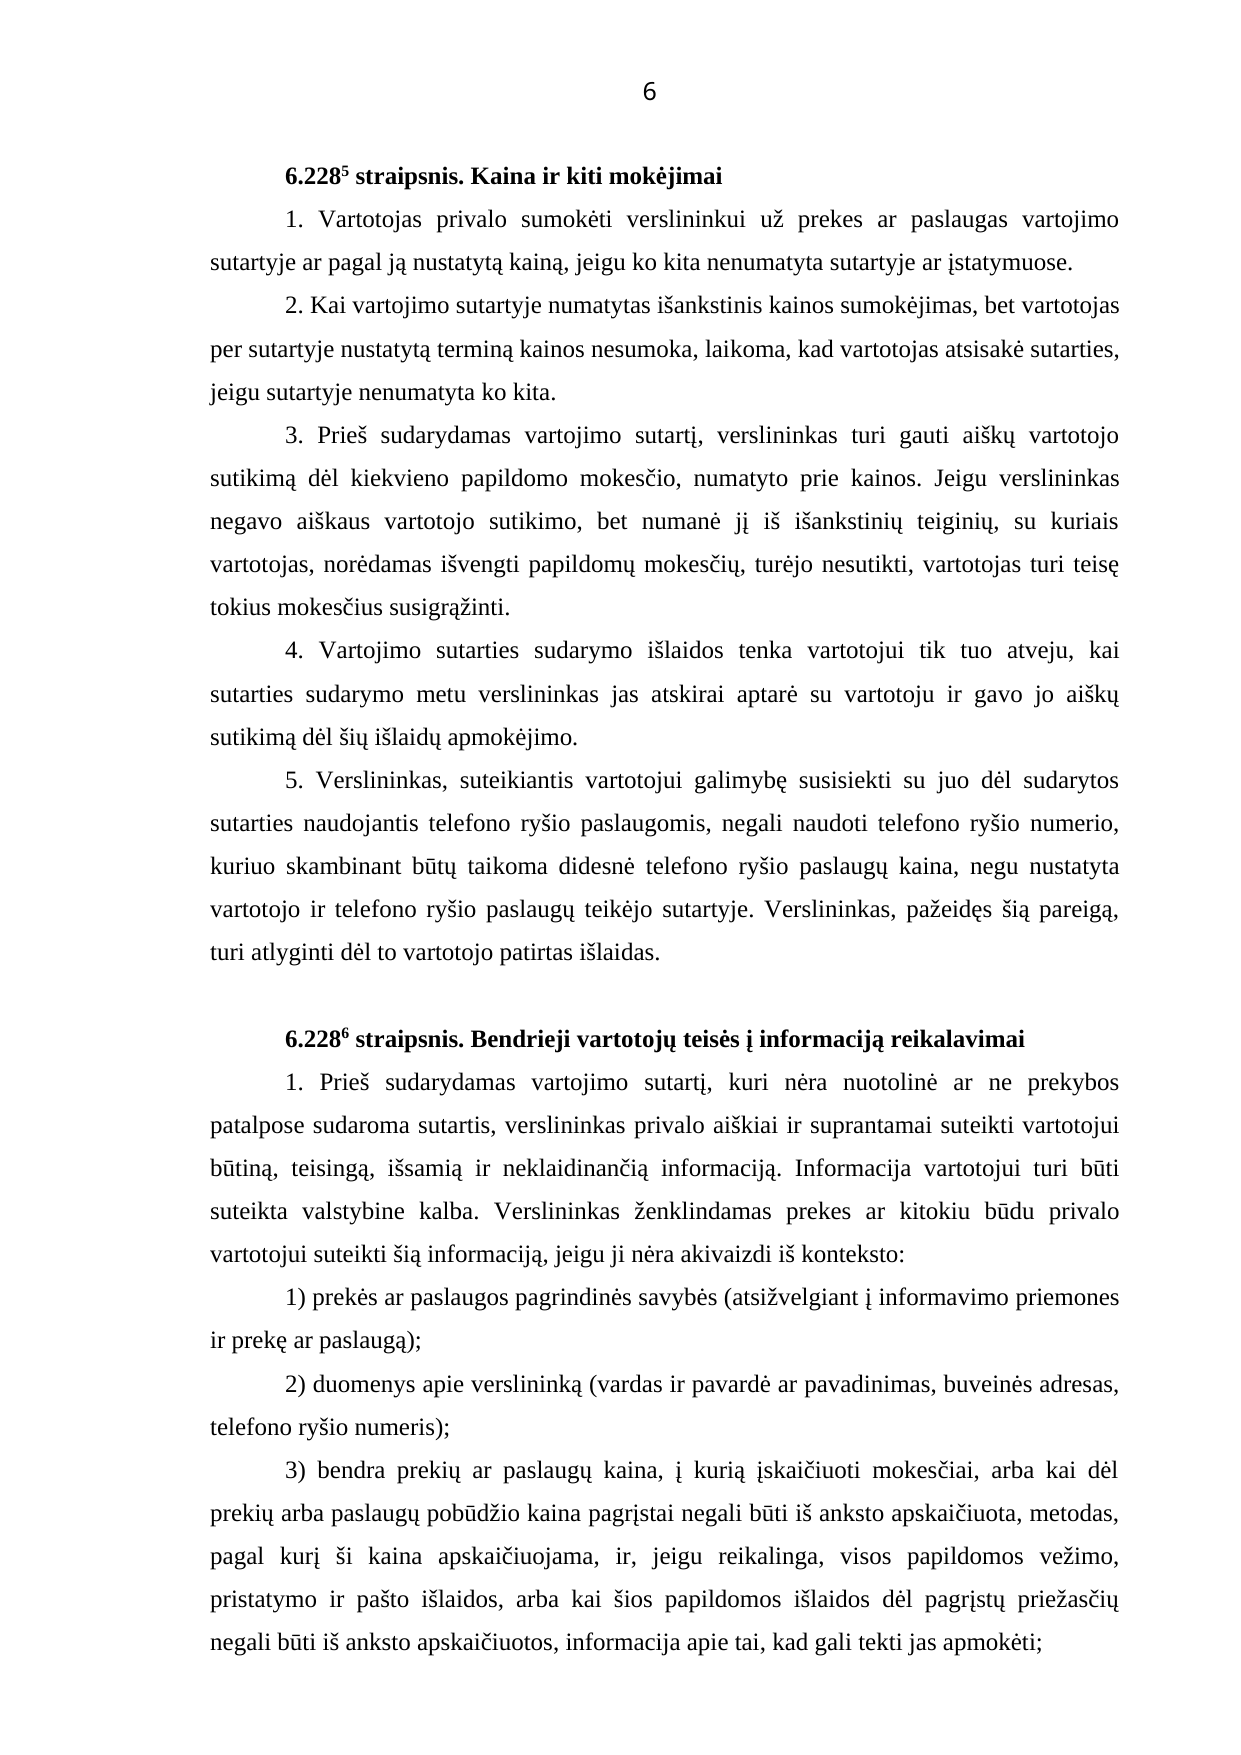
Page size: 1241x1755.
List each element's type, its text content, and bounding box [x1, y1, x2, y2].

text 5. Verslininkas, suteikiantis vartotojui galimybę susisiekti su juo dėl sudarytos sutarties naudojantis telefono ryšio paslaugomis, negali naudoti telefono ryšio numerio, kuriuo skambinant būtų taikoma didesnė telefono ryšio paslaugų kaina, negu nustatyta vartotojo ir telefono ryšio paslaugų teikėjo sutartyje. Verslininkas, pažeidęs šią pareigą, turi atlyginti dėl to vartotojo patirtas išlaidas. [210, 765, 1120, 966]
text 6.2285 straipsnis. Kaina ir kiti mokėjimai [210, 161, 1120, 190]
text 4. Vartojimo sutarties sudarymo išlaidos tenka vartotojui tik tuo atveju, kai sutarties sudarymo metu verslininkas jas atskirai aptarė su vartotoju ir gavo jo aiškų sutikimą dėl šių išlaidų apmokėjimo. [210, 636, 1120, 751]
text 2. Kai vartojimo sutartyje numatytas išankstinis kainos sumokėjimas, bet vartotojas per sutartyje nustatytą terminą kainos nesumoka, laikoma, kad vartotojas atsisakė sutarties, jeigu sutartyje nenumatyta ko kita. [210, 291, 1120, 406]
text 3. Prieš sudarydamas vartojimo sutartį, verslininkas turi gauti aiškų vartotojo sutikimą dėl kiekvieno papildomo mokesčio, numatyto prie kainos. Jeigu verslininkas negavo aiškaus vartotojo sutikimo, bet numanė jį iš išankstinių teiginių, su kuriais vartotojas, norėdamas išvengti papildomų mokesčių, turėjo nesutikti, vartotojas turi teisę tokius mokesčius susigrąžinti. [210, 420, 1120, 621]
text 2) duomenys apie verslininką (vardas ir pavardė ar pavadinimas, buveinės adresas, telefono ryšio numeris); [210, 1369, 1120, 1441]
text 1. Prieš sudarydamas vartojimo sutartį, kuri nėra nuotolinė ar ne prekybos patalpose sudaroma sutartis, verslininkas privalo aiškiai ir suprantamai suteikti vartotojui būtiną, teisingą, išsamią ir neklaidinančią informaciją. Informacija vartotojui turi būti suteikta valstybine kalba. Verslininkas ženklindamas prekes ar kitokiu būdu privalo vartotojui suteikti šią informaciją, jeigu ji nėra akivaizdi iš konteksto: [210, 1067, 1120, 1268]
text 1) prekės ar paslaugos pagrindinės savybės (atsižvelgiant į informavimo priemones ir prekę ar paslaugą); [210, 1282, 1120, 1354]
text 1. Vartotojas privalo sumokėti verslininkui už prekes ar paslaugas vartojimo sutartyje ar pagal ją nustatytą kainą, jeigu ko kita nenumatyta sutartyje ar įstatymuose. [210, 204, 1120, 276]
text 6.2286 straipsnis. Bendrieji vartotojų teisės į informaciją reikalavimai [210, 1024, 1120, 1052]
text 3) bendra prekių ar paslaugų kaina, į kurią įskaičiuoti mokesčiai, arba kai dėl prekių arba paslaugų pobūdžio kaina pagrįstai negali būti iš anksto apskaičiuota, metodas, pagal kurį ši kaina apskaičiuojama, ir, jeigu reikalinga, visos papildomos vežimo, pristatymo ir pašto išlaidos, arba kai šios papildomos išlaidos dėl pagrįstų priežasčių negali būti iš anksto apskaičiuotos, informacija apie tai, kad gali tekti jas apmokėti; [210, 1455, 1120, 1656]
